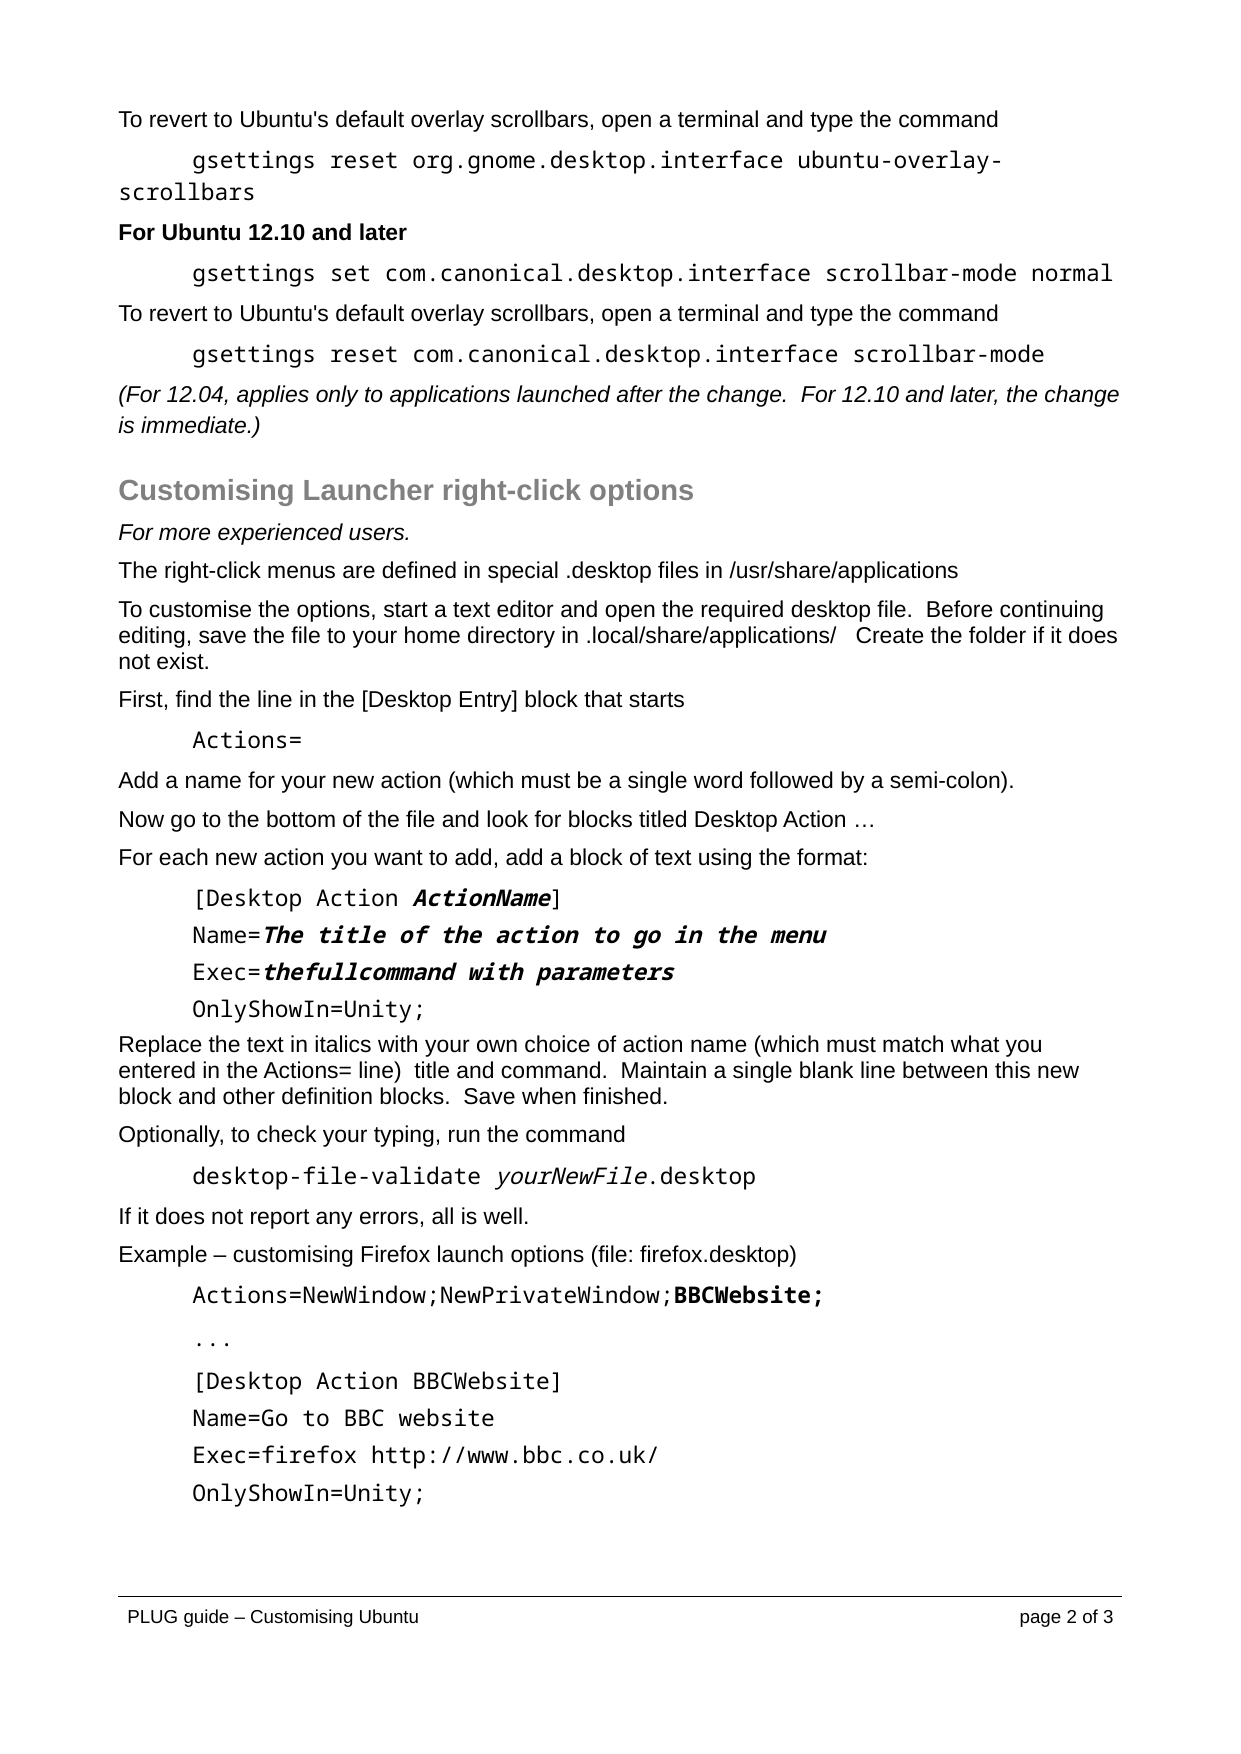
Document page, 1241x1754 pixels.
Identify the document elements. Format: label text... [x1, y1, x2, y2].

text gsettings reset com.canonical.desktop.interface scrollbar-mode [192, 338, 1122, 369]
text To revert to Ubuntu's default overlay scrollbars, open a terminal and type the command [118, 106, 1122, 133]
text Actions=NewWindow;NewPrivateWindow;BBCWebsite; [192, 1279, 1122, 1310]
text Actions= [192, 724, 1122, 756]
text [Desktop Action BBCWebsite] [192, 1365, 1122, 1396]
text (For 12.04, applies only to applications launched after the change. For 12.10 and later, the change is immediate.) [118, 381, 1122, 439]
subtitle Customising Launcher right-click options [118, 473, 1122, 507]
text Replace the text in italics with your own choice of action name (which must match what you entered in the Actions= line) title and command. Maintain a single blank line between this new block and other definition blocks. Save when finished. [118, 1031, 1122, 1110]
text Optionally, to check your typing, run the command [118, 1121, 1122, 1148]
text OnlyShowIn=Unity; [192, 993, 1122, 1025]
text The right-click menus are defined in special .desktop files in /usr/share/applications [118, 557, 1122, 584]
text desktop-file-validate yourNewFile.desktop [192, 1159, 1122, 1191]
text For Ubuntu 12.10 and later [118, 219, 1122, 245]
text If it does not report any errors, all is well. [118, 1203, 1122, 1229]
text To customise the options, start a text editor and open the required desktop file. Before continuing editing, save the file to your home directory in .local/share/applications/ Create the folder if it does not exist. [118, 596, 1122, 674]
text First, find the line in the [Desktop Entry] block that starts [118, 686, 1122, 713]
text OnlyShowIn=Unity; [192, 1476, 1122, 1508]
text gsettings set com.canonical.desktop.interface scrollbar-mode normal [192, 257, 1122, 288]
text Name=Go to BBC website [192, 1402, 1122, 1433]
text Exec=firefox http://www.bbc.co.uk/ [192, 1439, 1122, 1471]
text Add a name for your new action (which must be a single word followed by a semi-colon). [118, 767, 1122, 794]
text Name=The title of the action to go in the menu [192, 919, 1122, 950]
text Now go to the bottom of the file and look for blocks titled Desktop Action … [118, 806, 1122, 832]
text To revert to Ubuntu's default overlay scrollbars, open a terminal and type the command [118, 300, 1122, 326]
text ... [192, 1322, 1122, 1353]
text For more experienced users. [118, 519, 1122, 546]
text gsettings reset org.gnome.desktop.interface ubuntu-overlay-scrollbars [118, 144, 1122, 207]
text [Desktop Action ActionName] [192, 882, 1122, 913]
text Example – customising Firefox launch options (file: firefox.desktop) [118, 1241, 1122, 1267]
text For each new action you want to add, add a block of text using the format: [118, 844, 1122, 870]
text Exec=thefullcommand with parameters [192, 956, 1122, 987]
